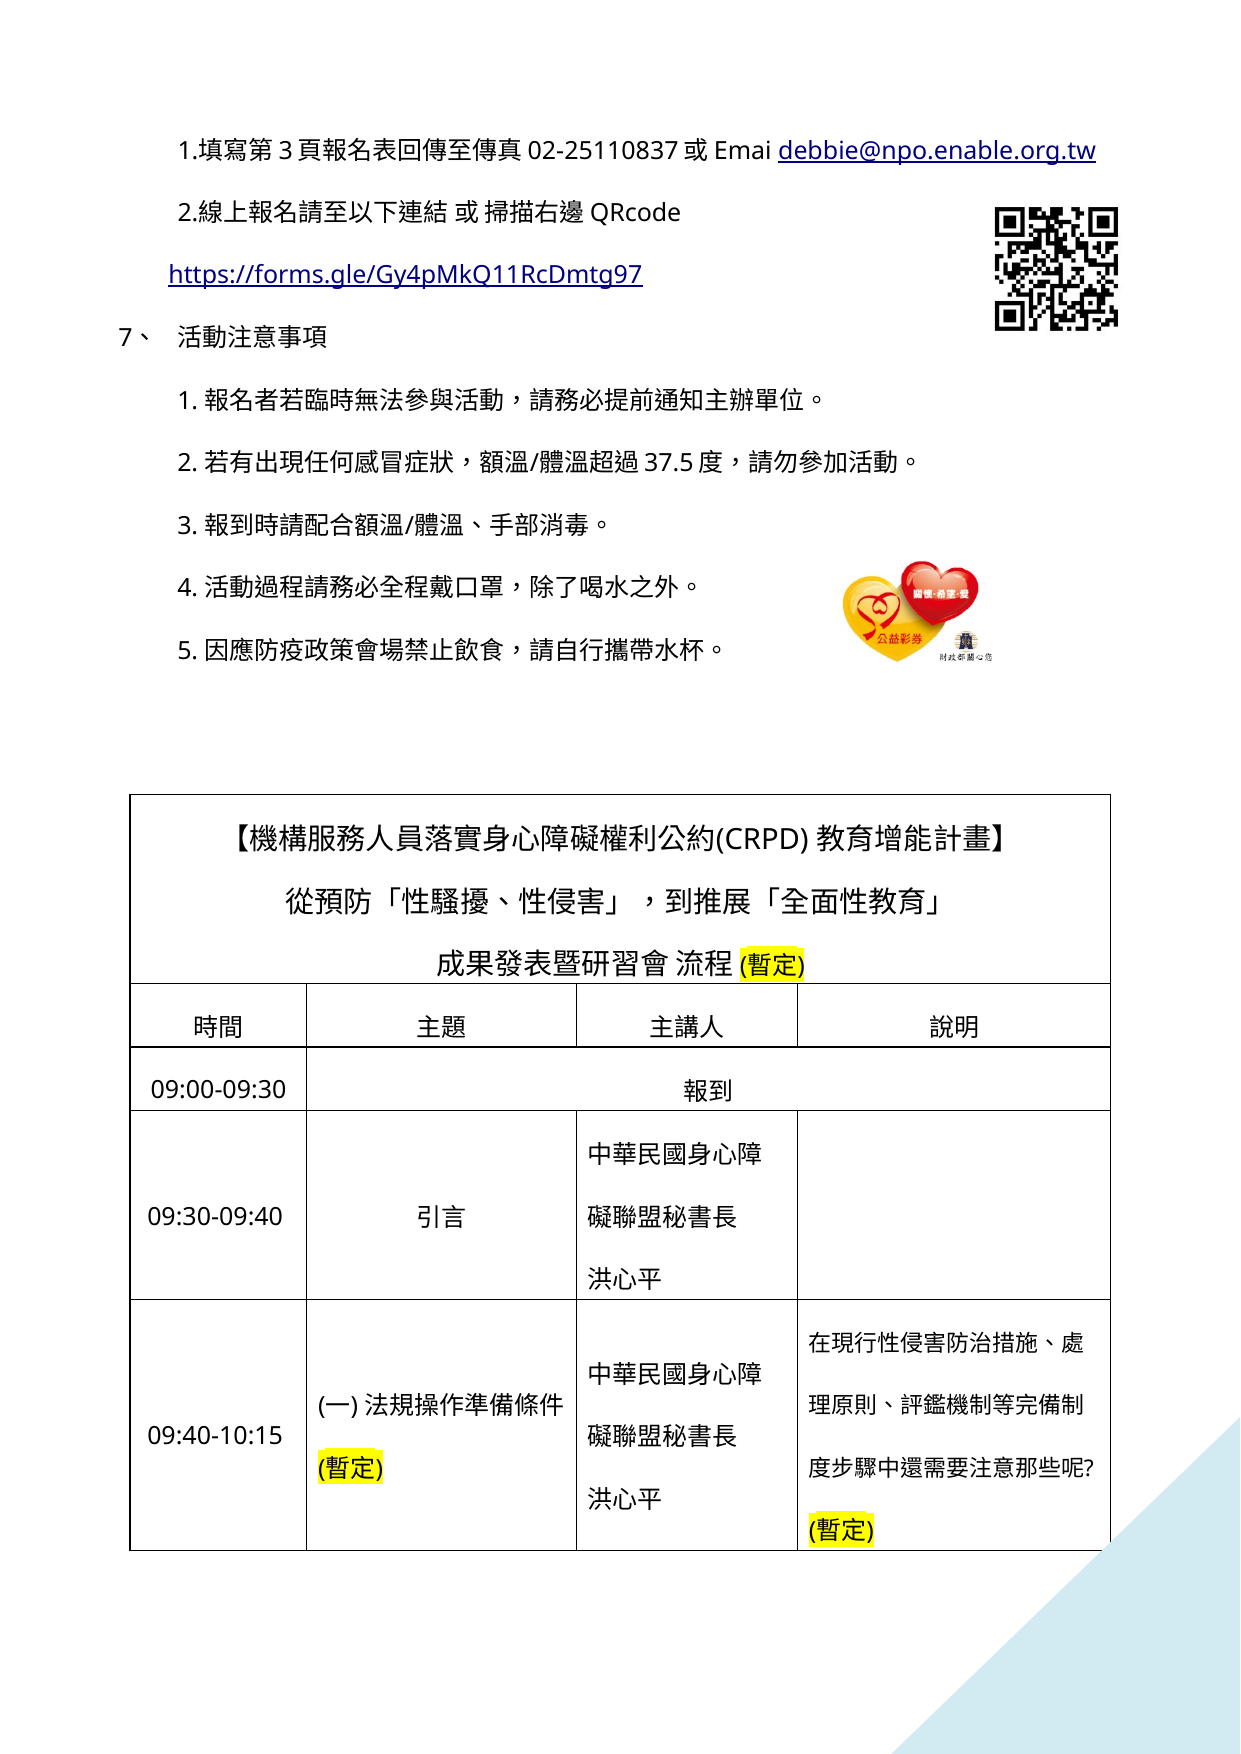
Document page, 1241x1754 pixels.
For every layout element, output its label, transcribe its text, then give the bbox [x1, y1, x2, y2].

table_cell 09:40-10:15 [131, 1300, 306, 1549]
text 1. 報名者若臨時無法參與活動，請務必提前通知主辦單位。 [177, 357, 1122, 419]
table_cell 在現行性侵害防治措施、處理原則、評鑑機制等完備制度步驟中還需要注意那些呢? (暫定) [798, 1300, 1110, 1549]
table_cell [798, 1111, 1110, 1298]
list 活動注意事項 [118, 294, 1122, 357]
text 5. 因應防疫政策會場禁止飲食，請自行攜帶水杯。 [177, 607, 1122, 669]
table_cell 09:00-09:30 [131, 1048, 306, 1110]
text 2. 若有出現任何感冒症狀，額溫/體溫超過37.5度，請勿參加活動。 [177, 419, 1122, 482]
table_cell (一) 法規操作準備條件 (暫定) [307, 1300, 576, 1549]
text 2.線上報名請至以下連結 或 掃描右邊QRcode [177, 169, 1122, 232]
text 4. 活動過程請務必全程戴口罩，除了喝水之外。 [177, 544, 840, 607]
table_cell 主講人 [577, 984, 797, 1046]
table_cell 引言 [307, 1111, 576, 1298]
text https://forms.gle/Gy4pMkQ11RcDmtg97 [168, 232, 978, 294]
table_cell 說明 [798, 984, 1110, 1046]
table_cell 中華民國身心障礙聯盟秘書長 洪心平 [577, 1300, 797, 1549]
text 1.填寫第3頁報名表回傳至傳真02-25110837或Emai debbie@npo.enable.org.tw [177, 107, 1122, 169]
table_header 【機構服務人員落實身心障礙權利公約(CRPD) 教育增能計畫】 從預防「性騷擾、性侵害」，到推展「全面性教育」 成果發表暨研習會 流程 (暫定) [131, 795, 1110, 983]
table_cell 時間 [131, 984, 306, 1046]
table_cell 報到 [307, 1048, 1110, 1110]
table_cell 09:30-09:40 [131, 1111, 306, 1298]
table_cell 中華民國身心障礙聯盟秘書長 洪心平 [577, 1111, 797, 1298]
text [1015, 544, 1122, 607]
text 3. 報到時請配合額溫/體溫、手部消毒。 [177, 482, 1122, 544]
table_cell 主題 [307, 984, 576, 1046]
